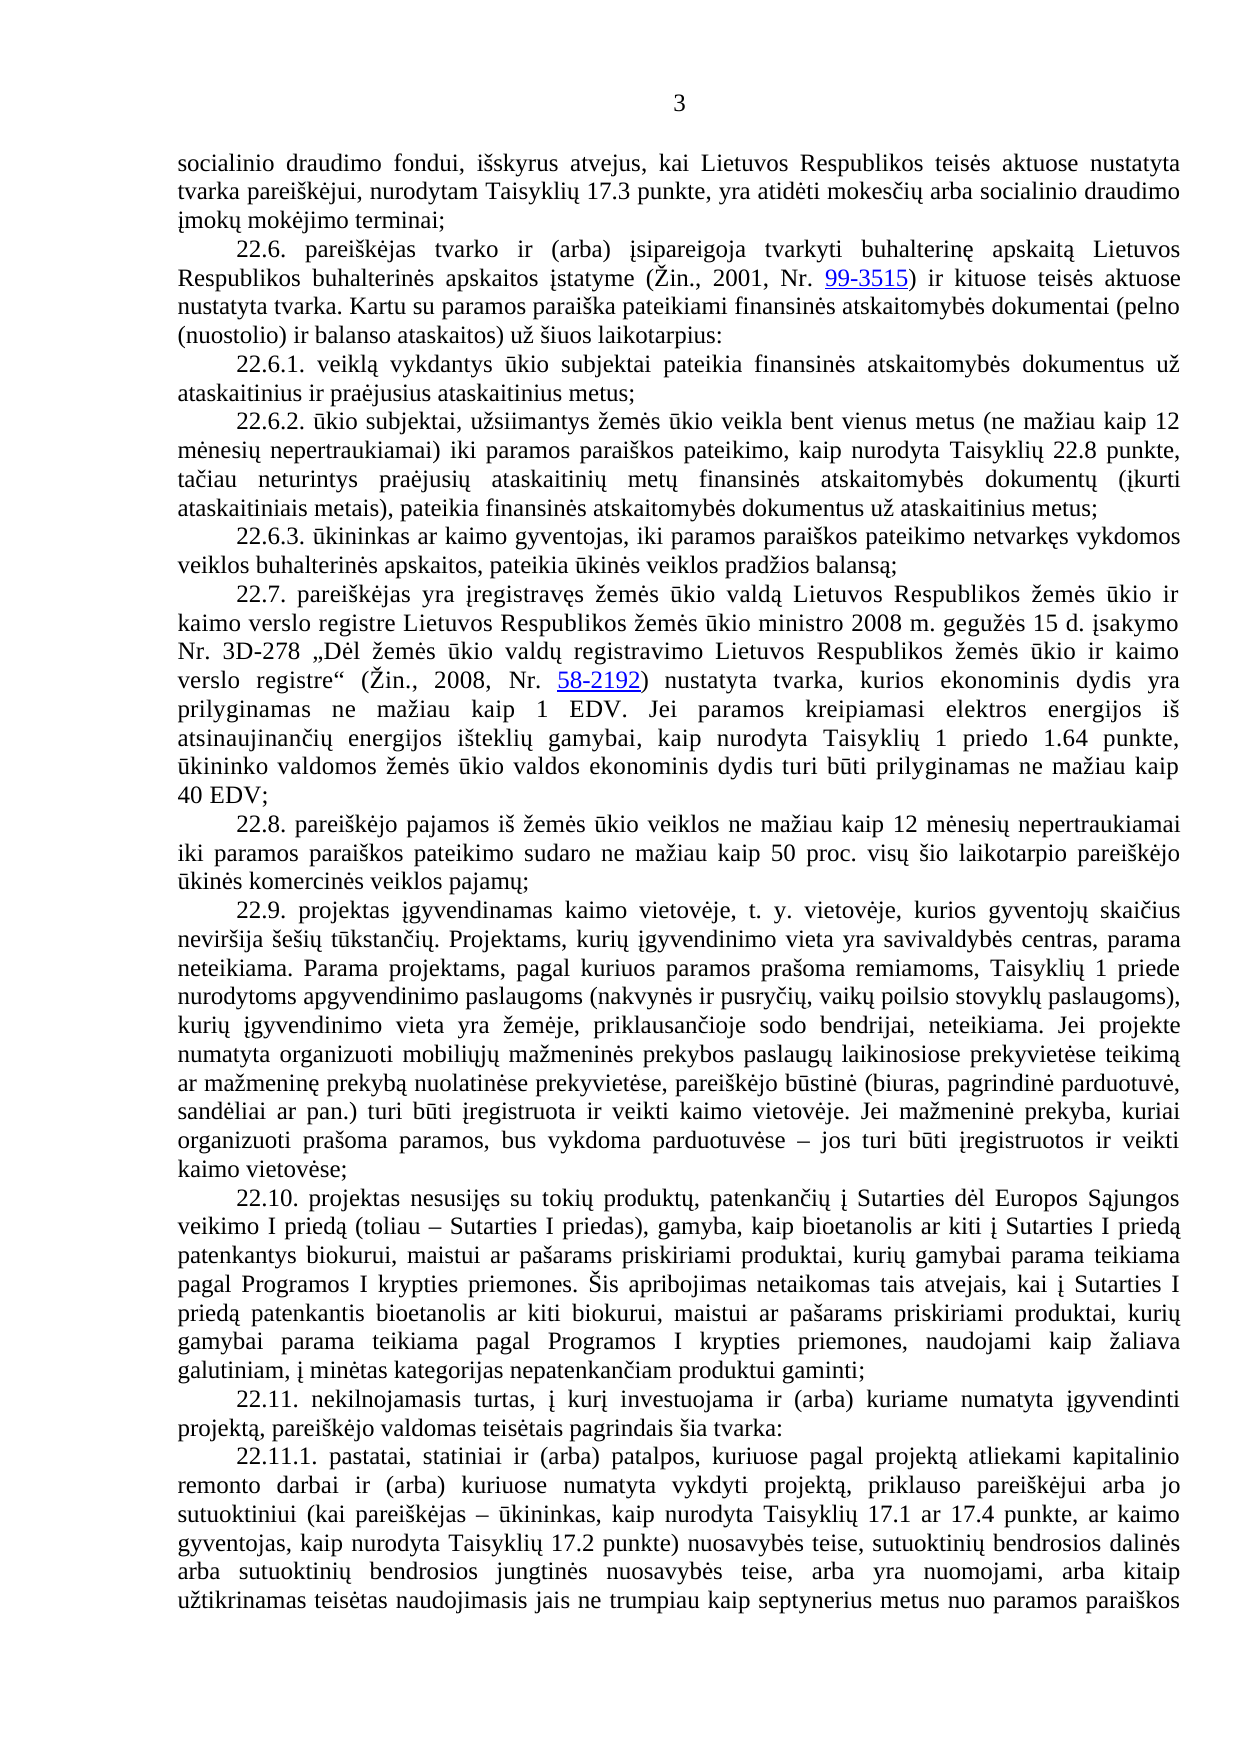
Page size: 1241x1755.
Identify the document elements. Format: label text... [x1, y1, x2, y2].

text 22.6.1. veiklą vykdantys ūkio subjektai pateikia finansinės atskaitomybės dokumentus už ataskaitinius ir praėjusius ataskaitinius metus; [177, 349, 1181, 406]
text 22.6. pareiškėjas tvarko ir (arba) įsipareigoja tvarkyti buhalterinę apskaitą Lietuvos Respublikos buhalterinės apskaitos įstatyme (Žin., 2001, Nr. 99-3515) ir kituose teisės aktuose nustatyta tvarka. Kartu su paramos paraiška pateikiami finansinės atskaitomybės dokumentai (pelno (nuostolio) ir balanso ataskaitos) už šiuos laikotarpius: [177, 234, 1181, 349]
text socialinio draudimo fondui, išskyrus atvejus, kai Lietuvos Respublikos teisės aktuose nustatyta tvarka pareiškėjui, nurodytam Taisyklių 17.3 punkte, yra atidėti mokesčių arba socialinio draudimo įmokų mokėjimo terminai; [177, 148, 1181, 234]
text 22.6.2. ūkio subjektai, užsiimantys žemės ūkio veikla bent vienus metus (ne mažiau kaip 12 mėnesių nepertraukiamai) iki paramos paraiškos pateikimo, kaip nurodyta Taisyklių 22.8 punkte, tačiau neturintys praėjusių ataskaitinių metų finansinės atskaitomybės dokumentų (įkurti ataskaitiniais metais), pateikia finansinės atskaitomybės dokumentus už ataskaitinius metus; [177, 406, 1181, 521]
text 22.11. nekilnojamasis turtas, į kurį investuojama ir (arba) kuriame numatyta įgyvendinti projektą, pareiškėjo valdomas teisėtais pagrindais šia tvarka: [177, 1384, 1181, 1441]
text 22.6.3. ūkininkas ar kaimo gyventojas, iki paramos paraiškos pateikimo netvarkęs vykdomos veiklos buhalterinės apskaitos, pateikia ūkinės veiklos pradžios balansą; [177, 521, 1181, 579]
text 22.10. projektas nesusijęs su tokių produktų, patenkančių į Sutarties dėl Europos Sąjungos veikimo I priedą (toliau – Sutarties I priedas), gamyba, kaip bioetanolis ar kiti į Sutarties I priedą patenkantys biokurui, maistui ar pašarams priskiriami produktai, kurių gamybai parama teikiama pagal Programos I krypties priemones. Šis apribojimas netaikomas tais atvejais, kai į Sutarties I priedą patenkantis bioetanolis ar kiti biokurui, maistui ar pašarams priskiriami produktai, kurių gamybai parama teikiama pagal Programos I krypties priemones, naudojami kaip žaliava galutiniam, į minėtas kategorijas nepatenkančiam produktui gaminti; [177, 1183, 1181, 1384]
text 22.9. projektas įgyvendinamas kaimo vietovėje, t. y. vietovėje, kurios gyventojų skaičius neviršija šešių tūkstančių. Projektams, kurių įgyvendinimo vieta yra savivaldybės centras, parama neteikiama. Parama projektams, pagal kuriuos paramos prašoma remiamoms, Taisyklių 1 priede nurodytoms apgyvendinimo paslaugoms (nakvynės ir pusryčių, vaikų poilsio stovyklų paslaugoms), kurių įgyvendinimo vieta yra žemėje, priklausančioje sodo bendrijai, neteikiama. Jei projekte numatyta organizuoti mobiliųjų mažmeninės prekybos paslaugų laikinosiose prekyvietėse teikimą ar mažmeninę prekybą nuolatinėse prekyvietėse, pareiškėjo būstinė (biuras, pagrindinė parduotuvė, sandėliai ar pan.) turi būti įregistruota ir veikti kaimo vietovėje. Jei mažmeninė prekyba, kuriai organizuoti prašoma paramos, bus vykdoma parduotuvėse – jos turi būti įregistruotos ir veikti kaimo vietovėse; [177, 895, 1181, 1183]
text 22.11.1. pastatai, statiniai ir (arba) patalpos, kuriuose pagal projektą atliekami kapitalinio remonto darbai ir (arba) kuriuose numatyta vykdyti projektą, priklauso pareiškėjui arba jo sutuoktiniui (kai pareiškėjas – ūkininkas, kaip nurodyta Taisyklių 17.1 ar 17.4 punkte, ar kaimo gyventojas, kaip nurodyta Taisyklių 17.2 punkte) nuosavybės teise, sutuoktinių bendrosios dalinės arba sutuoktinių bendrosios jungtinės nuosavybės teise, arba yra nuomojami, arba kitaip užtikrinamas teisėtas naudojimasis jais ne trumpiau kaip septynerius metus nuo paramos paraiškos [177, 1441, 1181, 1614]
text 22.8. pareiškėjo pajamos iš žemės ūkio veiklos ne mažiau kaip 12 mėnesių nepertraukiamai iki paramos paraiškos pateikimo sudaro ne mažiau kaip 50 proc. visų šio laikotarpio pareiškėjo ūkinės komercinės veiklos pajamų; [177, 809, 1181, 895]
text 22.7. pareiškėjas yra įregistravęs žemės ūkio valdą Lietuvos Respublikos žemės ūkio ir kaimo verslo registre Lietuvos Respublikos žemės ūkio ministro 2008 m. gegužės 15 d. įsakymo Nr. 3D-278 „Dėl žemės ūkio valdų registravimo Lietuvos Respublikos žemės ūkio ir kaimo verslo registre“ (Žin., 2008, Nr. 58-2192) nustatyta tvarka, kurios ekonominis dydis yra prilyginamas ne mažiau kaip 1 EDV. Jei paramos kreipiamasi elektros energijos iš atsinaujinančių energijos išteklių gamybai, kaip nurodyta Taisyklių 1 priedo 1.64 punkte, ūkininko valdomos žemės ūkio valdos ekonominis dydis turi būti prilyginamas ne mažiau kaip 40 EDV; [177, 579, 1181, 809]
